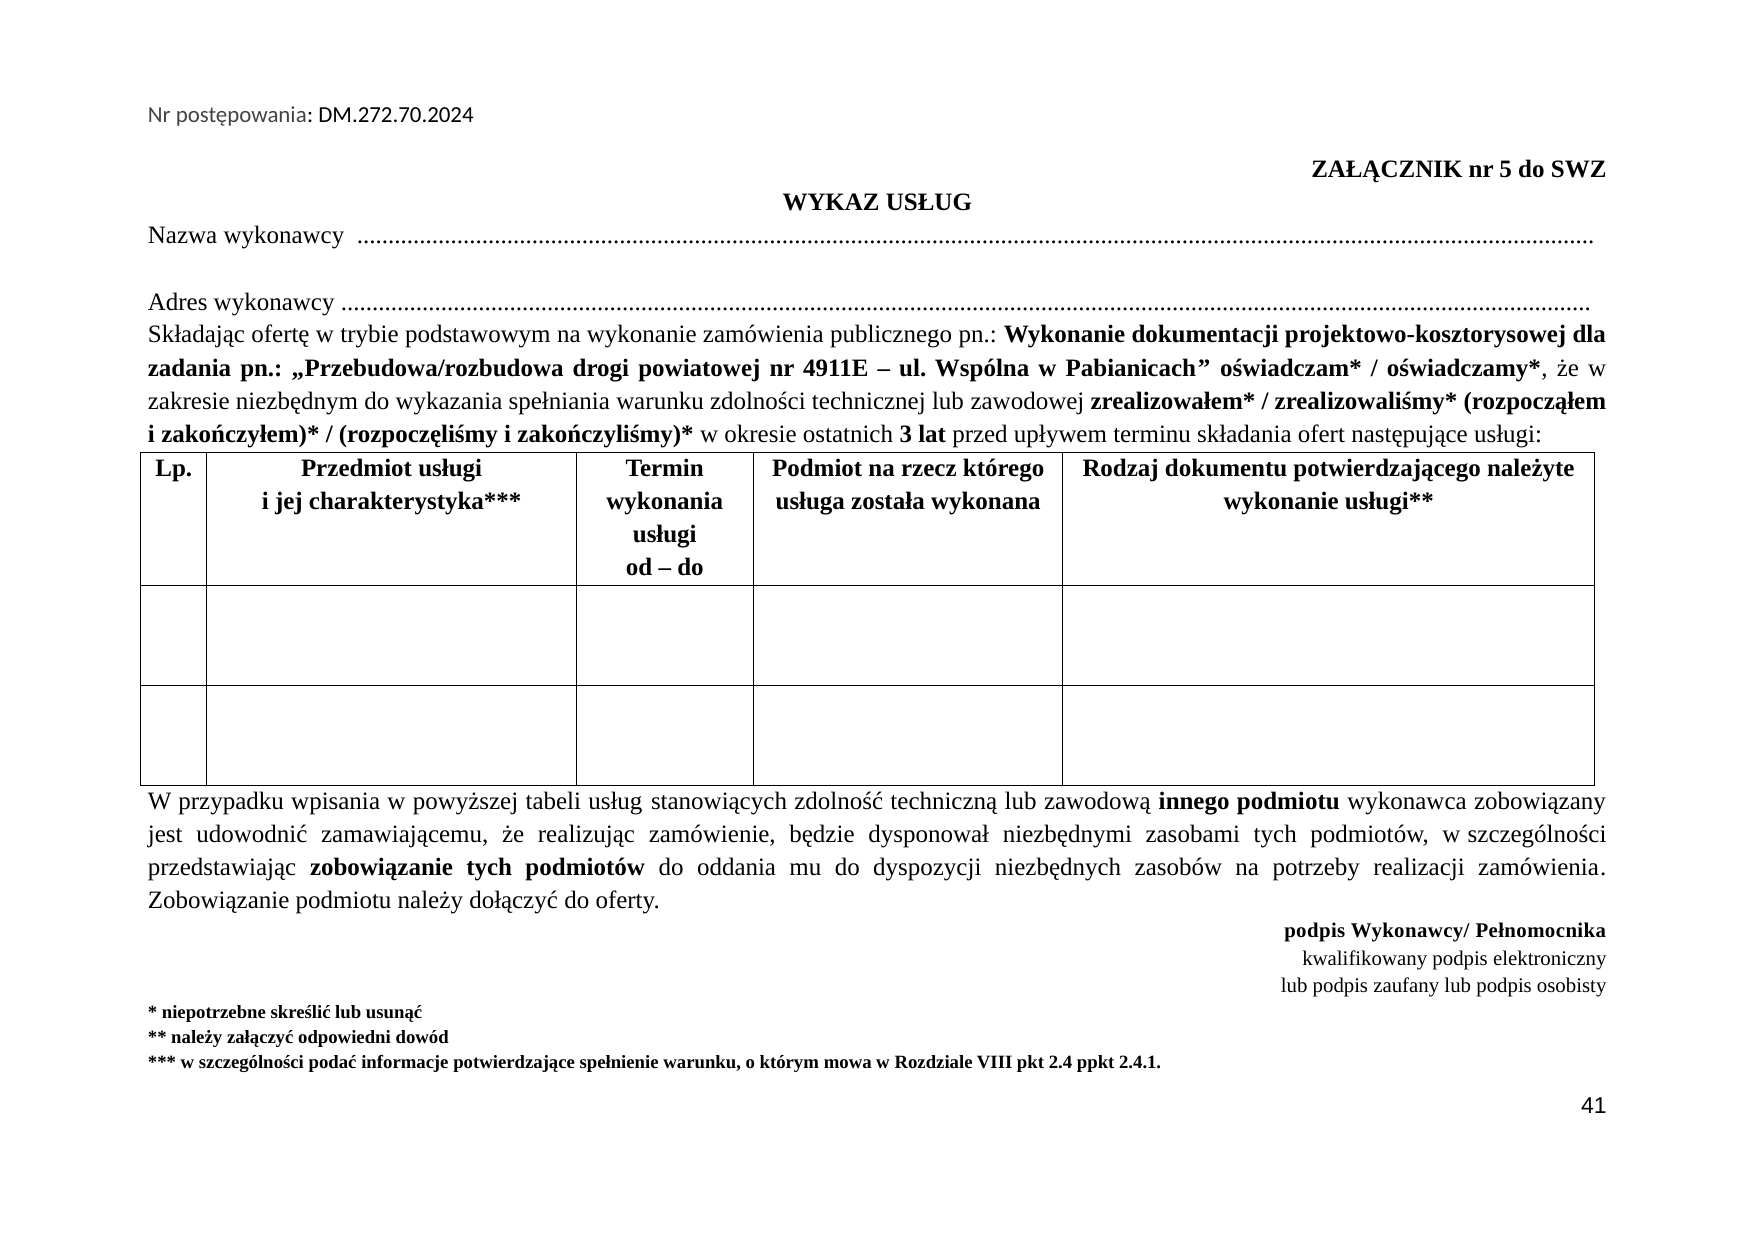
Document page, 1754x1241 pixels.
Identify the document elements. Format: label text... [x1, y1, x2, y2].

table_cell [754, 686, 1062, 785]
text *** w szczególności podać informacje potwierdzające spełnienie warunku, o którym mowa w Rozdziale VIII pkt 2.4 ppkt 2.4.1. [148, 1051, 1606, 1072]
table_cell [1063, 686, 1594, 785]
table_cell [754, 586, 1062, 685]
text Nazwa wykonawcy ...................................................................................................................................................................................................... [148, 221, 1606, 249]
table_cell [141, 586, 206, 685]
table_cell [577, 686, 753, 785]
table_cell [1063, 586, 1594, 685]
text ZAŁĄCZNIK nr 5 do SWZ [148, 154, 1606, 183]
table_header Termin wykonania usługi od – do [577, 453, 753, 585]
table_cell [141, 686, 206, 785]
text W przypadku wpisania w powyższej tabeli usług stanowiących zdolność techniczną lub zawodową innego podmiotu wykonawca zobowiązany jest udowodnić zamawiającemu, że realizując zamówienie, będzie dysponował niezbędnymi zasobami tych podmiotów, w szczególności przedstawiając zobowiązanie tych podmiotów do oddania mu do dyspozycji niezbędnych zasobów na potrzeby realizacji zamówienia. Zobowiązanie podmiotu należy dołączyć do oferty. [148, 786, 1606, 914]
table_cell [207, 686, 576, 785]
table_header Podmiot na rzecz którego usługa została wykonana [754, 453, 1062, 585]
text WYKAZ USŁUG [148, 187, 1606, 216]
text podpis Wykonawcy/ Pełnomocnika [148, 918, 1606, 942]
text ** należy załączyć odpowiedni dowód [148, 1026, 1606, 1047]
text lub podpis zaufany lub podpis osobisty [709, 973, 1606, 997]
text Składając ofertę w trybie podstawowym na wykonanie zamówienia publicznego pn.: Wykonanie dokumentacji projektowo-kosztorysowej dla zadania pn.: „Przebudowa/rozbudowa drogi powiatowej nr 4911E – ul. Wspólna w Pabianicach” oświadczam* / oświadczamy*, że w zakresie niezbędnym do wykazania spełniania warunku zdolności technicznej lub zawodowej zrealizowałem* / zrealizowaliśmy* (rozpocząłem i zakończyłem)* / (rozpoczęliśmy i zakończyliśmy)* w okresie ostatnich 3 lat przed upływem terminu składania ofert następujące usługi: [148, 319, 1606, 447]
text Adres wykonawcy ........................................................................................................................................................................................................ [148, 287, 1606, 315]
table_header Lp. [141, 453, 206, 585]
table_header Rodzaj dokumentu potwierdzającego należyte wykonanie usługi** [1063, 453, 1594, 585]
table_cell [577, 586, 753, 685]
text * niepotrzebne skreślić lub usunąć [148, 1001, 1606, 1023]
table_header Przedmiot usługi i jej charakterystyka*** [207, 453, 576, 585]
text kwalifikowany podpis elektroniczny [709, 946, 1606, 970]
table_cell [207, 586, 576, 685]
